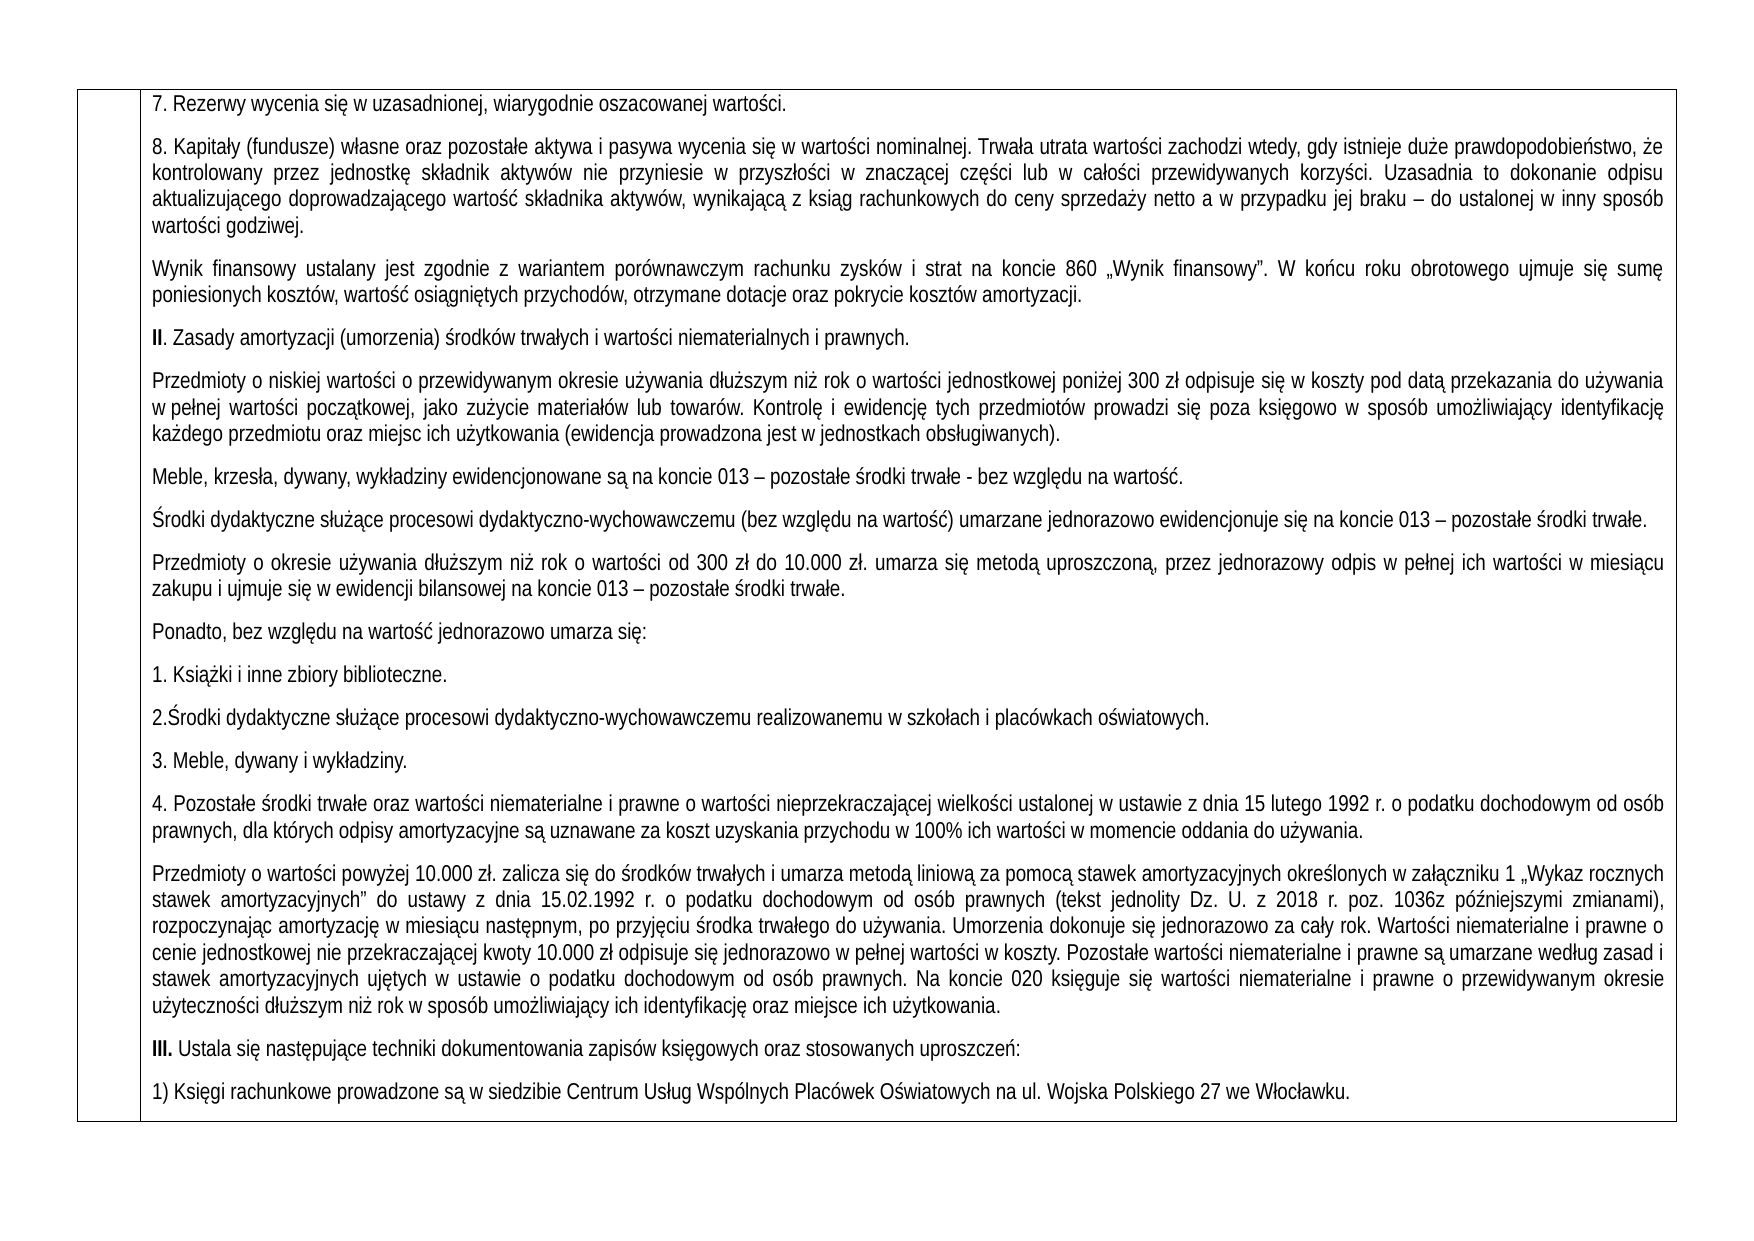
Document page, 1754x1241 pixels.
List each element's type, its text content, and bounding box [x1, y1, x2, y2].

table_cell [78, 90, 140, 1121]
table_cell 7. Rezerwy wycenia się w uzasadnionej, wiarygodnie oszacowanej wartości. 8. Kapitały (fundusze) własne oraz pozostałe aktywa i pasywa wycenia się w wartości nominalnej. Trwała utrata wartości zachodzi wtedy, gdy istnieje duże prawdopodobieństwo, że kontrolowany przez jednostkę składnik aktywów nie przyniesie w przyszłości w znaczącej części lub w całości przewidywanych korzyści. Uzasadnia to dokonanie odpisu aktualizującego doprowadzającego wartość składnika aktywów, wynikającą z ksiąg rachunkowych do ceny sprzedaży netto a w przypadku jej braku – do ustalonej w inny sposób wartości godziwej. Wynik finansowy ustalany jest zgodnie z wariantem porównawczym rachunku zysków i strat na koncie 860 „Wynik finansowy”. W końcu roku obrotowego ujmuje się sumę poniesionych kosztów, wartość osiągniętych przychodów, otrzymane dotacje oraz pokrycie kosztów amortyzacji. II. Zasady amortyzacji (umorzenia) środków trwałych i wartości niematerialnych i prawnych. Przedmioty o niskiej wartości o przewidywanym okresie używania dłuższym niż rok o wartości jednostkowej poniżej 300 zł odpisuje się w koszty pod datą przekazania do używania w pełnej wartości początkowej, jako zużycie materiałów lub towarów. Kontrolę i ewidencję tych przedmiotów prowadzi się poza księgowo w sposób umożliwiający identyfikację każdego przedmiotu oraz miejsc ich użytkowania (ewidencja prowadzona jest w jednostkach obsługiwanych). Meble, krzesła, dywany, wykładziny ewidencjonowane są na koncie 013 – pozostałe środki trwałe - bez względu na wartość. Środki dydaktyczne służące procesowi dydaktyczno-wychowawczemu (bez względu na wartość) umarzane jednorazowo ewidencjonuje się na koncie 013 – pozostałe środki trwałe. Przedmioty o okresie używania dłuższym niż rok o wartości od 300 zł do 10.000 zł. umarza się metodą uproszczoną, przez jednorazowy odpis w pełnej ich wartości w miesiącu zakupu i ujmuje się w ewidencji bilansowej na koncie 013 – pozostałe środki trwałe. Ponadto, bez względu na wartość jednorazowo umarza się: 1. Książki i inne zbiory biblioteczne. 2.Środki dydaktyczne służące procesowi dydaktyczno-wychowawczemu realizowanemu w szkołach i placówkach oświatowych. 3. Meble, dywany i wykładziny. 4. Pozostałe środki trwałe oraz wartości niematerialne i prawne o wartości nieprzekraczającej wielkości ustalonej w ustawie z dnia 15 lutego 1992 r. o podatku dochodowym od osób prawnych, dla których odpisy amortyzacyjne są uznawane za koszt uzyskania przychodu w 100% ich wartości w momencie oddania do używania. Przedmioty o wartości powyżej 10.000 zł. zalicza się do środków trwałych i umarza metodą liniową za pomocą stawek amortyzacyjnych określonych w załączniku 1 „Wykaz rocznych stawek amortyzacyjnych” do ustawy z dnia 15.02.1992 r. o podatku dochodowym od osób prawnych (tekst jednolity Dz. U. z 2018 r. poz. 1036z późniejszymi zmianami), rozpoczynając amortyzację w miesiącu następnym, po przyjęciu środka trwałego do używania. Umorzenia dokonuje się jednorazowo za cały rok. Wartości niematerialne i prawne o cenie jednostkowej nie przekraczającej kwoty 10.000 zł odpisuje się jednorazowo w pełnej wartości w koszty. Pozostałe wartości niematerialne i prawne są umarzane według zasad i stawek amortyzacyjnych ujętych w ustawie o podatku dochodowym od osób prawnych. Na koncie 020 księguje się wartości niematerialne i prawne o przewidywanym okresie użyteczności dłuższym niż rok w sposób umożliwiający ich identyfikację oraz miejsce ich użytkowania. III. Ustala się następujące techniki dokumentowania zapisów księgowych oraz stosowanych uproszczeń: 1) Księgi rachunkowe prowadzone są w siedzibie Centrum Usług Wspólnych Placówek Oświatowych na ul. Wojska Polskiego 27 we Włocławku. [141, 90, 1676, 1121]
